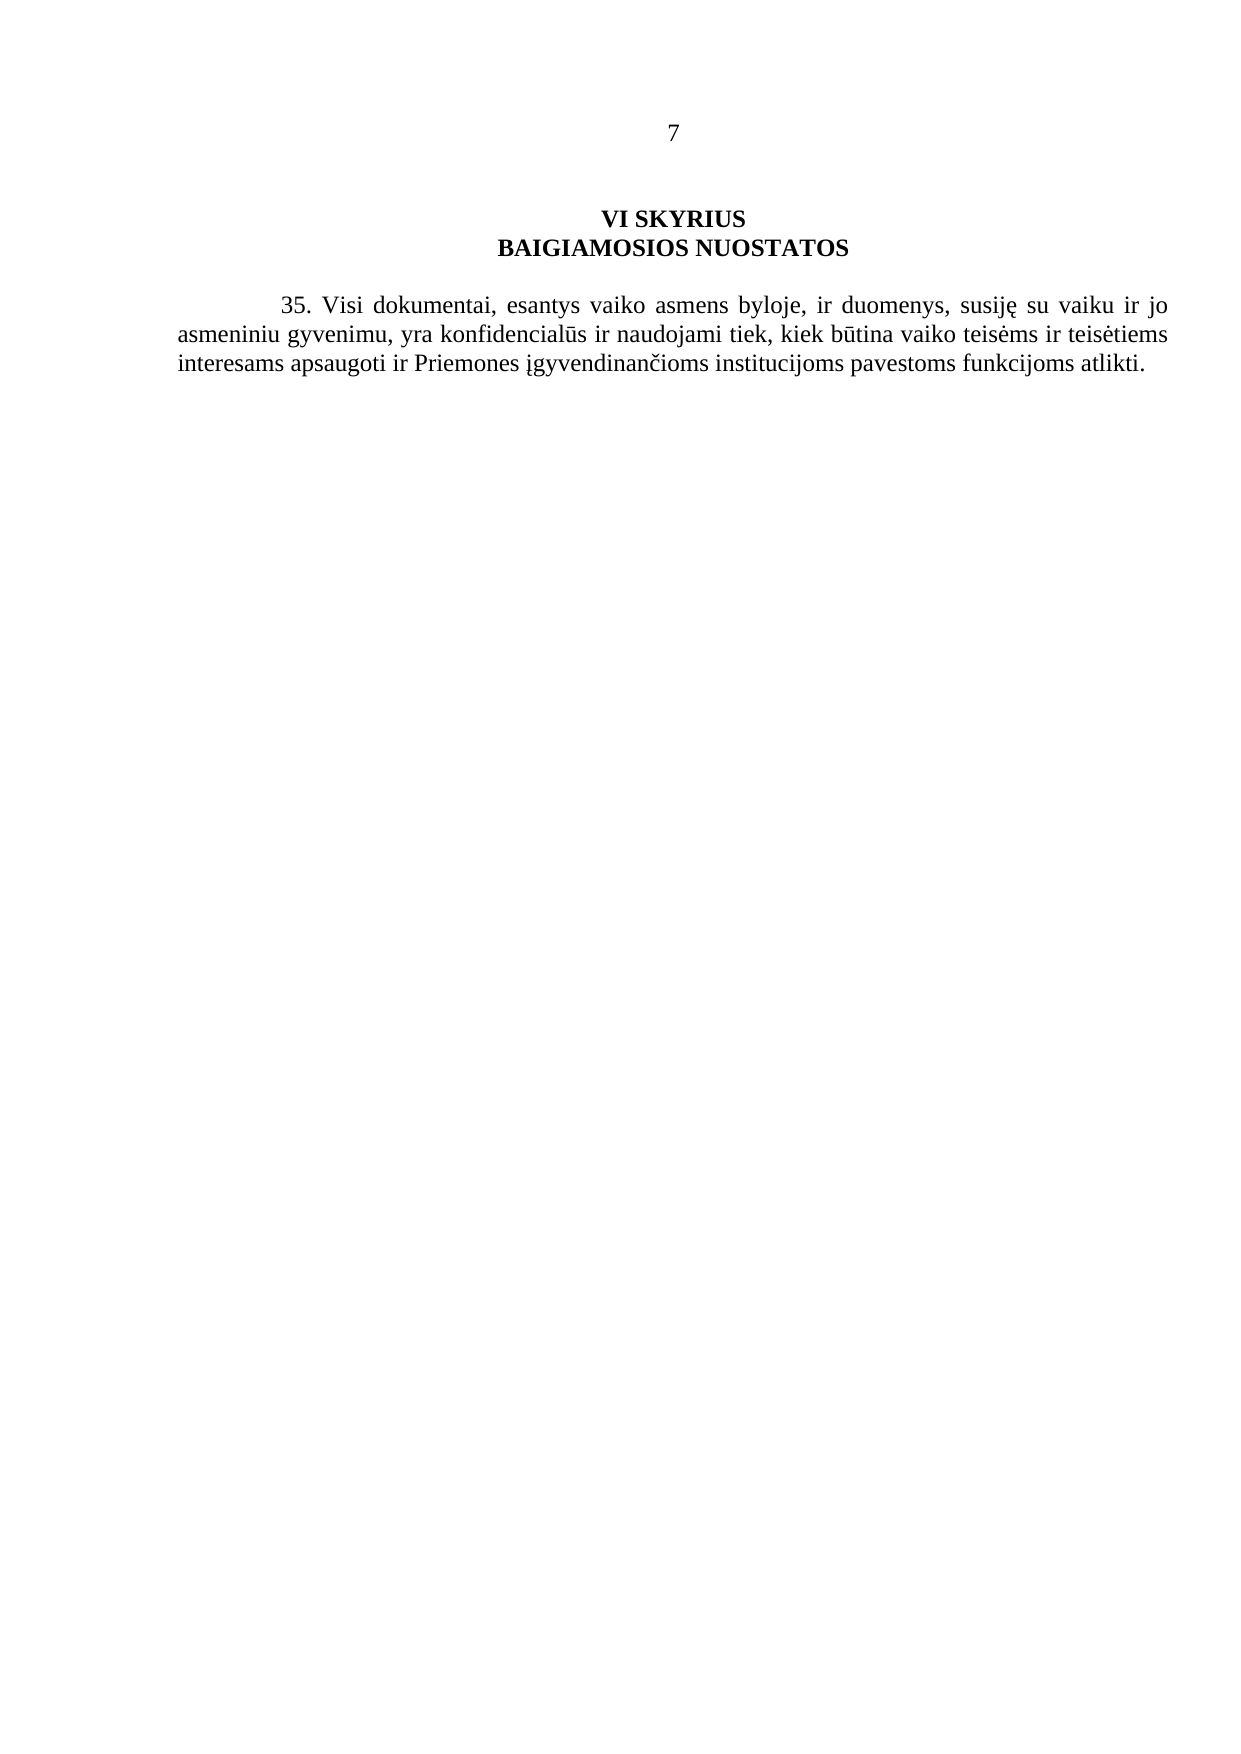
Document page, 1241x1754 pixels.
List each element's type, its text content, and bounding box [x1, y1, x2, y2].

text 35. Visi dokumentai, esantys vaiko asmens byloje, ir duomenys, susiję su vaiku ir jo asmeniniu gyvenimu, yra konfidencialūs ir naudojami tiek, kiek būtina vaiko teisėms ir teisėtiems interesams apsaugoti ir Priemones įgyvendinančioms institucijoms pavestoms funkcijoms atlikti. [177, 291, 1169, 377]
text VI SKYRIUS [177, 204, 1169, 233]
text BAIGIAMOSIOS NUOSTATOS [177, 233, 1169, 262]
